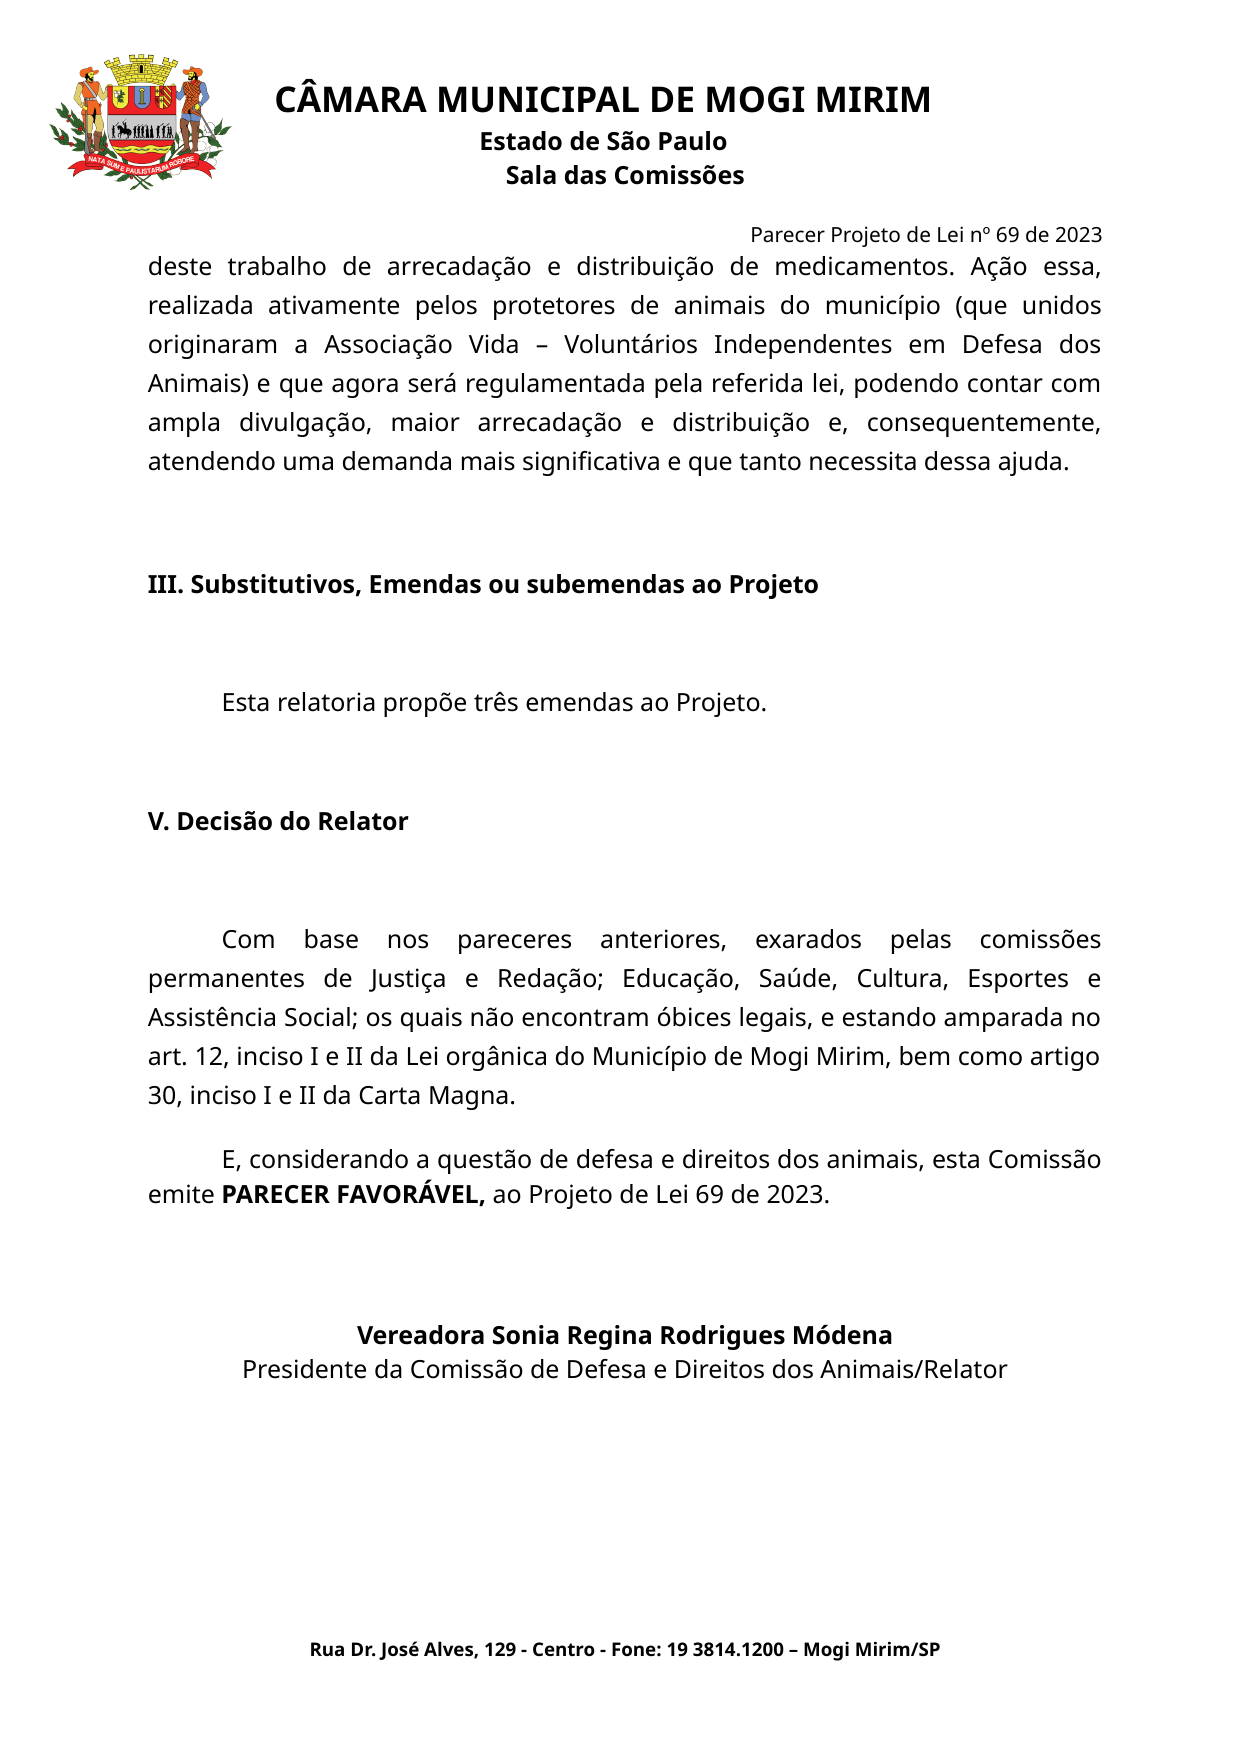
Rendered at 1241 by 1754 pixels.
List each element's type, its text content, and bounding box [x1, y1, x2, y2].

text III. Substitutivos, Emendas ou subemendas ao Projeto [148, 567, 1103, 601]
picture [26, 42, 253, 202]
text Esta relatoria propõe três emendas ao Projeto. [148, 685, 1103, 719]
text Com base nos pareceres anteriores, exarados pelas comissões permanentes de Justiça e Redação; Educação, Saúde, Cultura, Esportes e Assistência Social; os quais não encontram óbices legais, e estando amparada no art. 12, inciso I e II da Lei orgânica do Município de Mogi Mirim, bem como artigo 30, inciso I e II da Carta Magna. [148, 921, 1103, 1112]
text Vereadora Sonia Regina Rodrigues Módena [148, 1317, 1103, 1352]
text V. Decisão do Relator [148, 803, 1103, 837]
text deste trabalho de arrecadação e distribuição de medicamentos. Ação essa, realizada ativamente pelos protetores de animais do município (que unidos originaram a Associação Vida – Voluntários Independentes em Defesa dos Animais) e que agora será regulamentada pela referida lei, podendo contar com ampla divulgação, maior arrecadação e distribuição e, consequentemente, atendendo uma demanda mais significativa e que tanto necessita dessa ajuda. [148, 248, 1103, 478]
text Presidente da Comissão de Defesa e Direitos dos Animais/Relator [148, 1352, 1103, 1386]
text E, considerando a questão de defesa e direitos dos animais, esta Comissão emite PARECER FAVORÁVEL, ao Projeto de Lei 69 de 2023. [148, 1142, 1103, 1210]
